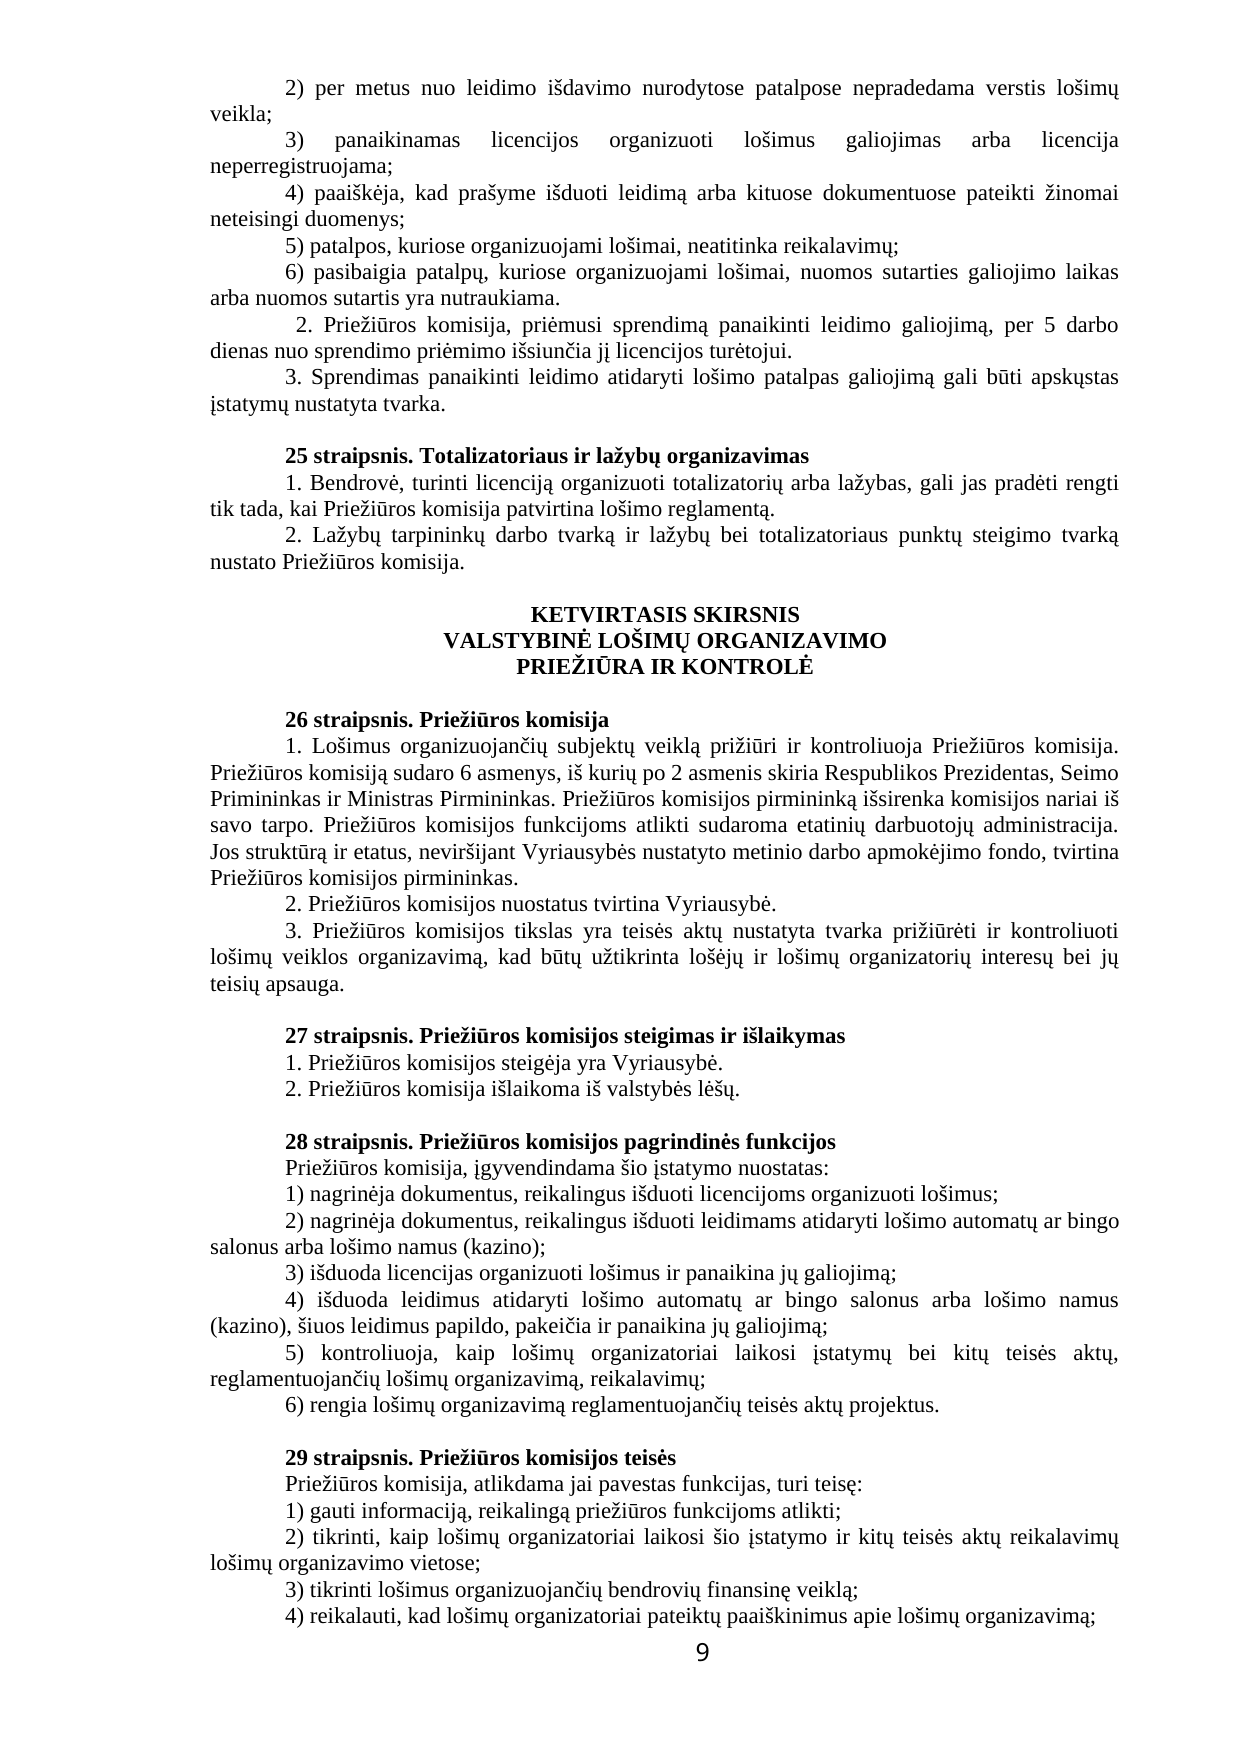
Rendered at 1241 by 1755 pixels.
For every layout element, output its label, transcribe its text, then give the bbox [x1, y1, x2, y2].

text 5) kontroliuoja, kaip lošimų organizatoriai laikosi įstatymų bei kitų teisės aktų, reglamentuojančių lošimų organizavimą, reikalavimų; [210, 1338, 1120, 1391]
text 4) paaiškėja, kad prašyme išduoti leidimą arba kituose dokumentuose pateikti žinomai neteisingi duomenys; [210, 179, 1120, 232]
text 6) pasibaigia patalpų, kuriose organizuojami lošimai, nuomos sutarties galiojimo laikas arba nuomos sutartis yra nutraukiama. [210, 258, 1120, 311]
text 28 straipsnis. Priežiūros komisijos pagrindinės funkcijos [210, 1128, 1120, 1154]
text 6) rengia lošimų organizavimą reglamentuojančių teisės aktų projektus. [210, 1391, 1120, 1418]
text 3) panaikinamas licencijos organizuoti lošimus galiojimas arba licencija neperregistruojama; [210, 126, 1120, 179]
text VALSTYBINĖ LOŠIMŲ ORGANIZAVIMO [210, 627, 1120, 653]
text Priežiūros komisija, įgyvendindama šio įstatymo nuostatas: [210, 1154, 1120, 1180]
text 1. Priežiūros komisijos steigėja yra Vyriausybė. [210, 1049, 1120, 1075]
text 4) išduoda leidimus atidaryti lošimo automatų ar bingo salonus arba lošimo namus (kazino), šiuos leidimus papildo, pakeičia ir panaikina jų galiojimą; [210, 1286, 1120, 1338]
text 1) nagrinėja dokumentus, reikalingus išduoti licencijoms organizuoti lošimus; [210, 1180, 1120, 1207]
text 1) gauti informaciją, reikalingą priežiūros funkcijoms atlikti; [210, 1497, 1120, 1523]
text 4) reikalauti, kad lošimų organizatoriai pateiktų paaiškinimus apie lošimų organizavimą; [210, 1602, 1120, 1628]
text 2) tikrinti, kaip lošimų organizatoriai laikosi šio įstatymo ir kitų teisės aktų reikalavimų lošimų organizavimo vietose; [210, 1523, 1120, 1576]
text 1. Lošimus organizuojančių subjektų veiklą prižiūri ir kontroliuoja Priežiūros komisija. Priežiūros komisiją sudaro 6 asmenys, iš kurių po 2 asmenis skiria Respublikos Prezidentas, Seimo Primininkas ir Ministras Pirmininkas. Priežiūros komisijos pirmininką išsirenka komisijos nariai iš savo tarpo. Priežiūros komisijos funkcijoms atlikti sudaroma etatinių darbuotojų administracija. Jos struktūrą ir etatus, neviršijant Vyriausybės nustatyto metinio darbo apmokėjimo fondo, tvirtina Priežiūros komisijos pirmininkas. [210, 732, 1120, 891]
text 3) tikrinti lošimus organizuojančių bendrovių finansinę veiklą; [210, 1576, 1120, 1602]
text 2) per metus nuo leidimo išdavimo nurodytose patalpose nepradedama verstis lošimų veikla; [210, 73, 1120, 126]
subtitle KETVIRTASIS SKIRSNIS [210, 601, 1120, 627]
text 3) išduoda licencijas organizuoti lošimus ir panaikina jų galiojimą; [210, 1259, 1120, 1286]
text 2. Priežiūros komisija išlaikoma iš valstybės lėšų. [210, 1075, 1120, 1101]
text PRIEŽIŪRA IR KONTROLĖ [210, 653, 1120, 680]
text 3. Sprendimas panaikinti leidimo atidaryti lošimo patalpas galiojimą gali būti apskųstas įstatymų nustatyta tvarka. [210, 363, 1120, 416]
text 25 straipsnis. Totalizatoriaus ir lažybų organizavimas [210, 442, 1120, 469]
text 3. Priežiūros komisijos tikslas yra teisės aktų nustatyta tvarka prižiūrėti ir kontroliuoti lošimų veiklos organizavimą, kad būtų užtikrinta lošėjų ir lošimų organizatorių interesų bei jų teisių apsauga. [210, 917, 1120, 996]
text 2) nagrinėja dokumentus, reikalingus išduoti leidimams atidaryti lošimo automatų ar bingo salonus arba lošimo namus (kazino); [210, 1207, 1120, 1259]
text 2. Priežiūros komisijos nuostatus tvirtina Vyriausybė. [210, 891, 1120, 917]
text 2. Lažybų tarpininkų darbo tvarką ir lažybų bei totalizatoriaus punktų steigimo tvarką nustato Priežiūros komisija. [210, 522, 1120, 574]
text 29 straipsnis. Priežiūros komisijos teisės [210, 1444, 1120, 1470]
text 1. Bendrovė, turinti licenciją organizuoti totalizatorių arba lažybas, gali jas pradėti rengti tik tada, kai Priežiūros komisija patvirtina lošimo reglamentą. [210, 469, 1120, 522]
text Priežiūros komisija, atlikdama jai pavestas funkcijas, turi teisę: [210, 1470, 1120, 1497]
text 27 straipsnis. Priežiūros komisijos steigimas ir išlaikymas [210, 1022, 1120, 1049]
text 26 straipsnis. Priežiūros komisija [210, 706, 1120, 732]
text 2. Priežiūros komisija, priėmusi sprendimą panaikinti leidimo galiojimą, per 5 darbo dienas nuo sprendimo priėmimo išsiunčia jį licencijos turėtojui. [210, 311, 1120, 363]
text 5) patalpos, kuriose organizuojami lošimai, neatitinka reikalavimų; [210, 232, 1120, 258]
